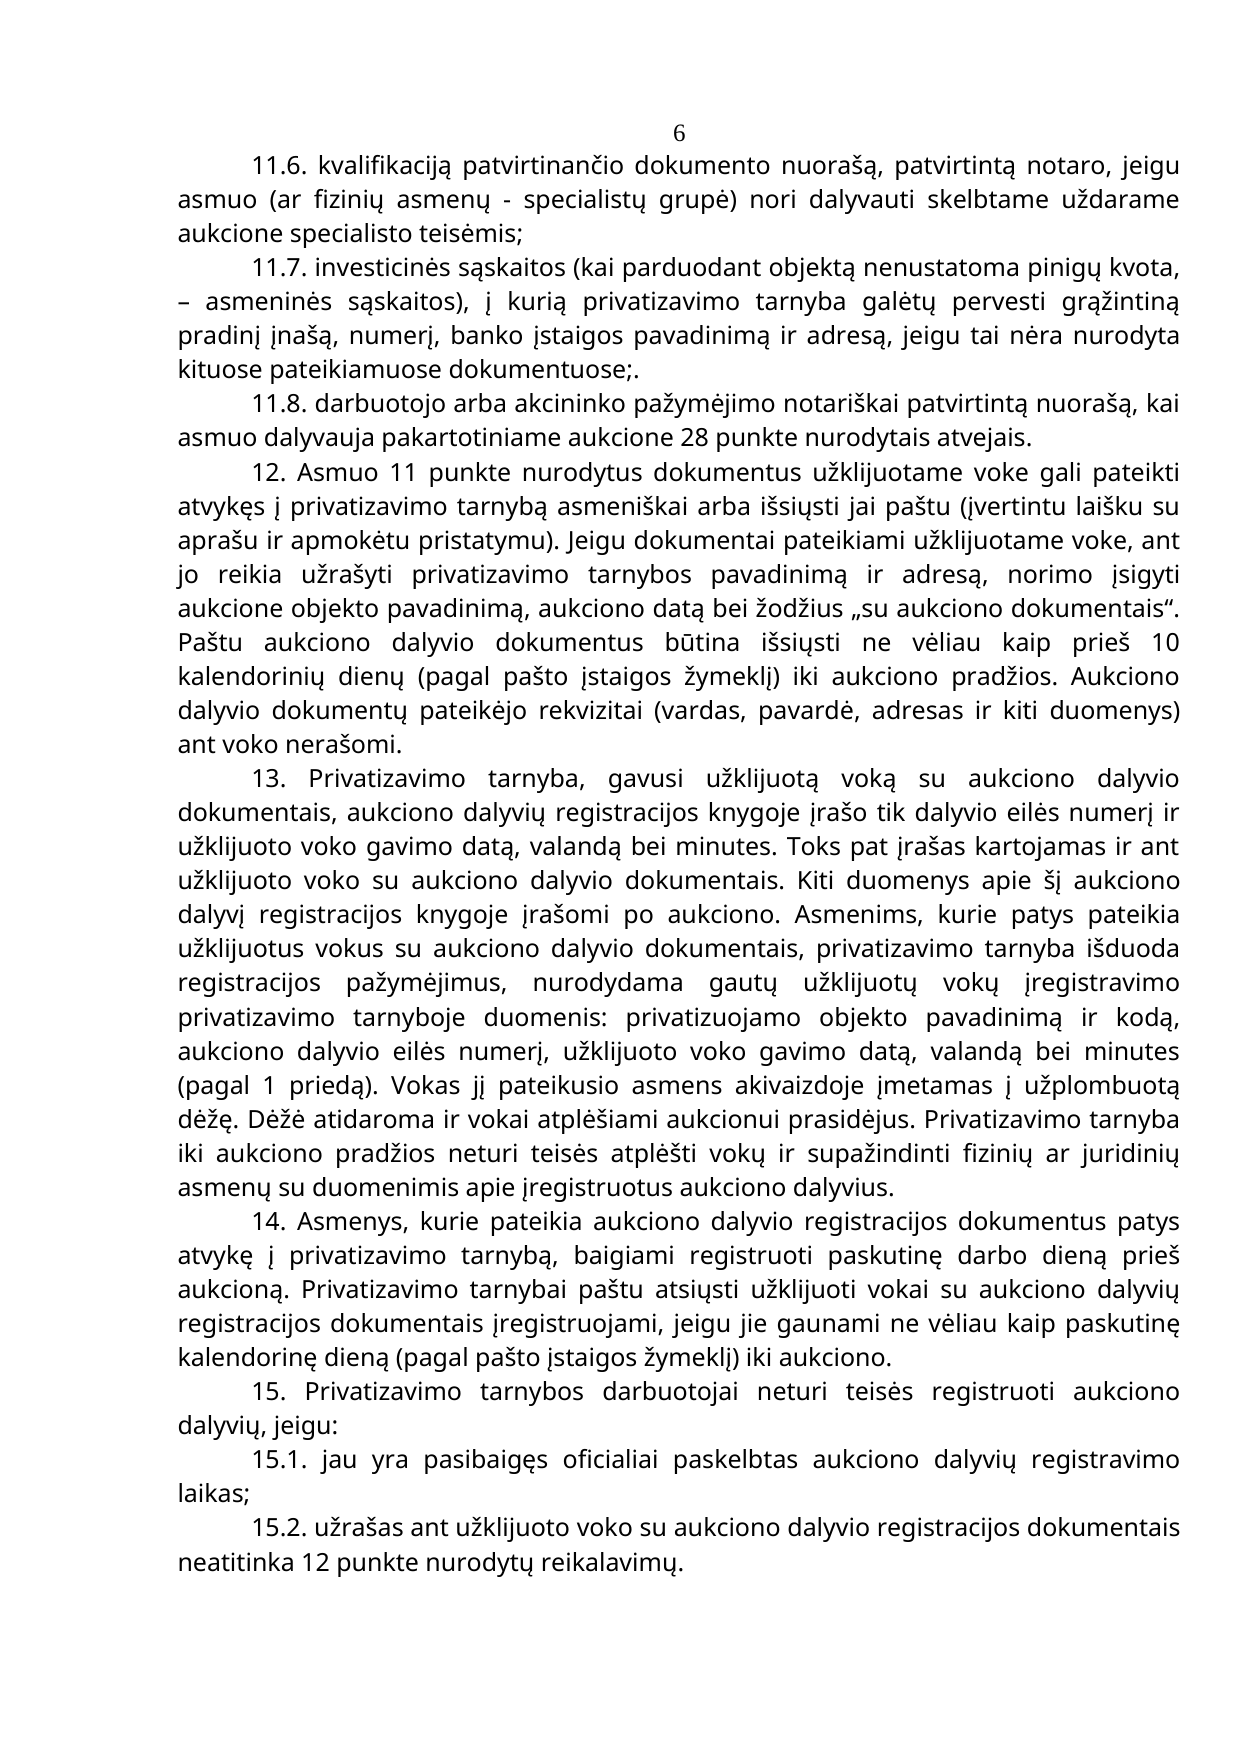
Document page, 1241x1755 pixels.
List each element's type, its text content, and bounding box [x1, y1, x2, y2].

text 11.6. kvalifikaciją patvirtinančio dokumento nuorašą, patvirtintą notaro, jeigu asmuo (ar fizinių asmenų - specialistų grupė) nori dalyvauti skelbtame uždarame aukcione specialisto teisėmis; [177, 148, 1181, 250]
text 14. Asmenys, kurie pateikia aukciono dalyvio registracijos dokumentus patys atvykę į privatizavimo tarnybą, baigiami registruoti paskutinę darbo dieną prieš aukcioną. Privatizavimo tarnybai paštu atsiųsti užklijuoti vokai su aukciono dalyvių registracijos dokumentais įregistruojami, jeigu jie gaunami ne vėliau kaip paskutinę kalendorinę dieną (pagal pašto įstaigos žymeklį) iki aukciono. [177, 1203, 1181, 1374]
text 15. Privatizavimo tarnybos darbuotojai neturi teisės registruoti aukciono dalyvių, jeigu: [177, 1374, 1181, 1442]
text 11.7. investicinės sąskaitos (kai parduodant objektą nenustatoma pinigų kvota, – asmeninės sąskaitos), į kurią privatizavimo tarnyba galėtų pervesti grąžintiną pradinį įnašą, numerį, banko įstaigos pavadinimą ir adresą, jeigu tai nėra nurodyta kituose pateikiamuose dokumentuose;. [177, 250, 1181, 386]
text 12. Asmuo 11 punkte nurodytus dokumentus užklijuotame voke gali pateikti atvykęs į privatizavimo tarnybą asmeniškai arba išsiųsti jai paštu (įvertintu laišku su aprašu ir apmokėtu pristatymu). Jeigu dokumentai pateikiami užklijuotame voke, ant jo reikia užrašyti privatizavimo tarnybos pavadinimą ir adresą, norimo įsigyti aukcione objekto pavadinimą, aukciono datą bei žodžius „su aukciono dokumentais“. Paštu aukciono dalyvio dokumentus būtina išsiųsti ne vėliau kaip prieš 10 kalendorinių dienų (pagal pašto įstaigos žymeklį) iki aukciono pradžios. Aukciono dalyvio dokumentų pateikėjo rekvizitai (vardas, pavardė, adresas ir kiti duomenys) ant voko nerašomi. [177, 454, 1181, 761]
text 13. Privatizavimo tarnyba, gavusi užklijuotą voką su aukciono dalyvio dokumentais, aukciono dalyvių registracijos knygoje įrašo tik dalyvio eilės numerį ir užklijuoto voko gavimo datą, valandą bei minutes. Toks pat įrašas kartojamas ir ant užklijuoto voko su aukciono dalyvio dokumentais. Kiti duomenys apie šį aukciono dalyvį registracijos knygoje įrašomi po aukciono. Asmenims, kurie patys pateikia užklijuotus vokus su aukciono dalyvio dokumentais, privatizavimo tarnyba išduoda registracijos pažymėjimus, nurodydama gautų užklijuotų vokų įregistravimo privatizavimo tarnyboje duomenis: privatizuojamo objekto pavadinimą ir kodą, aukciono dalyvio eilės numerį, užklijuoto voko gavimo datą, valandą bei minutes (pagal 1 priedą). Vokas jį pateikusio asmens akivaizdoje įmetamas į užplombuotą dėžę. Dėžė atidaroma ir vokai atplėšiami aukcionui prasidėjus. Privatizavimo tarnyba iki aukciono pradžios neturi teisės atplėšti vokų ir supažindinti fizinių ar juridinių asmenų su duomenimis apie įregistruotus aukciono dalyvius. [177, 761, 1181, 1203]
text 11.8. darbuotojo arba akcininko pažymėjimo notariškai patvirtintą nuorašą, kai asmuo dalyvauja pakartotiniame aukcione 28 punkte nurodytais atvejais. [177, 386, 1181, 454]
text 15.1. jau yra pasibaigęs oficialiai paskelbtas aukciono dalyvių registravimo laikas; [177, 1442, 1181, 1510]
text 15.2. užrašas ant užklijuoto voko su aukciono dalyvio registracijos dokumentais neatitinka 12 punkte nurodytų reikalavimų. [177, 1510, 1181, 1578]
